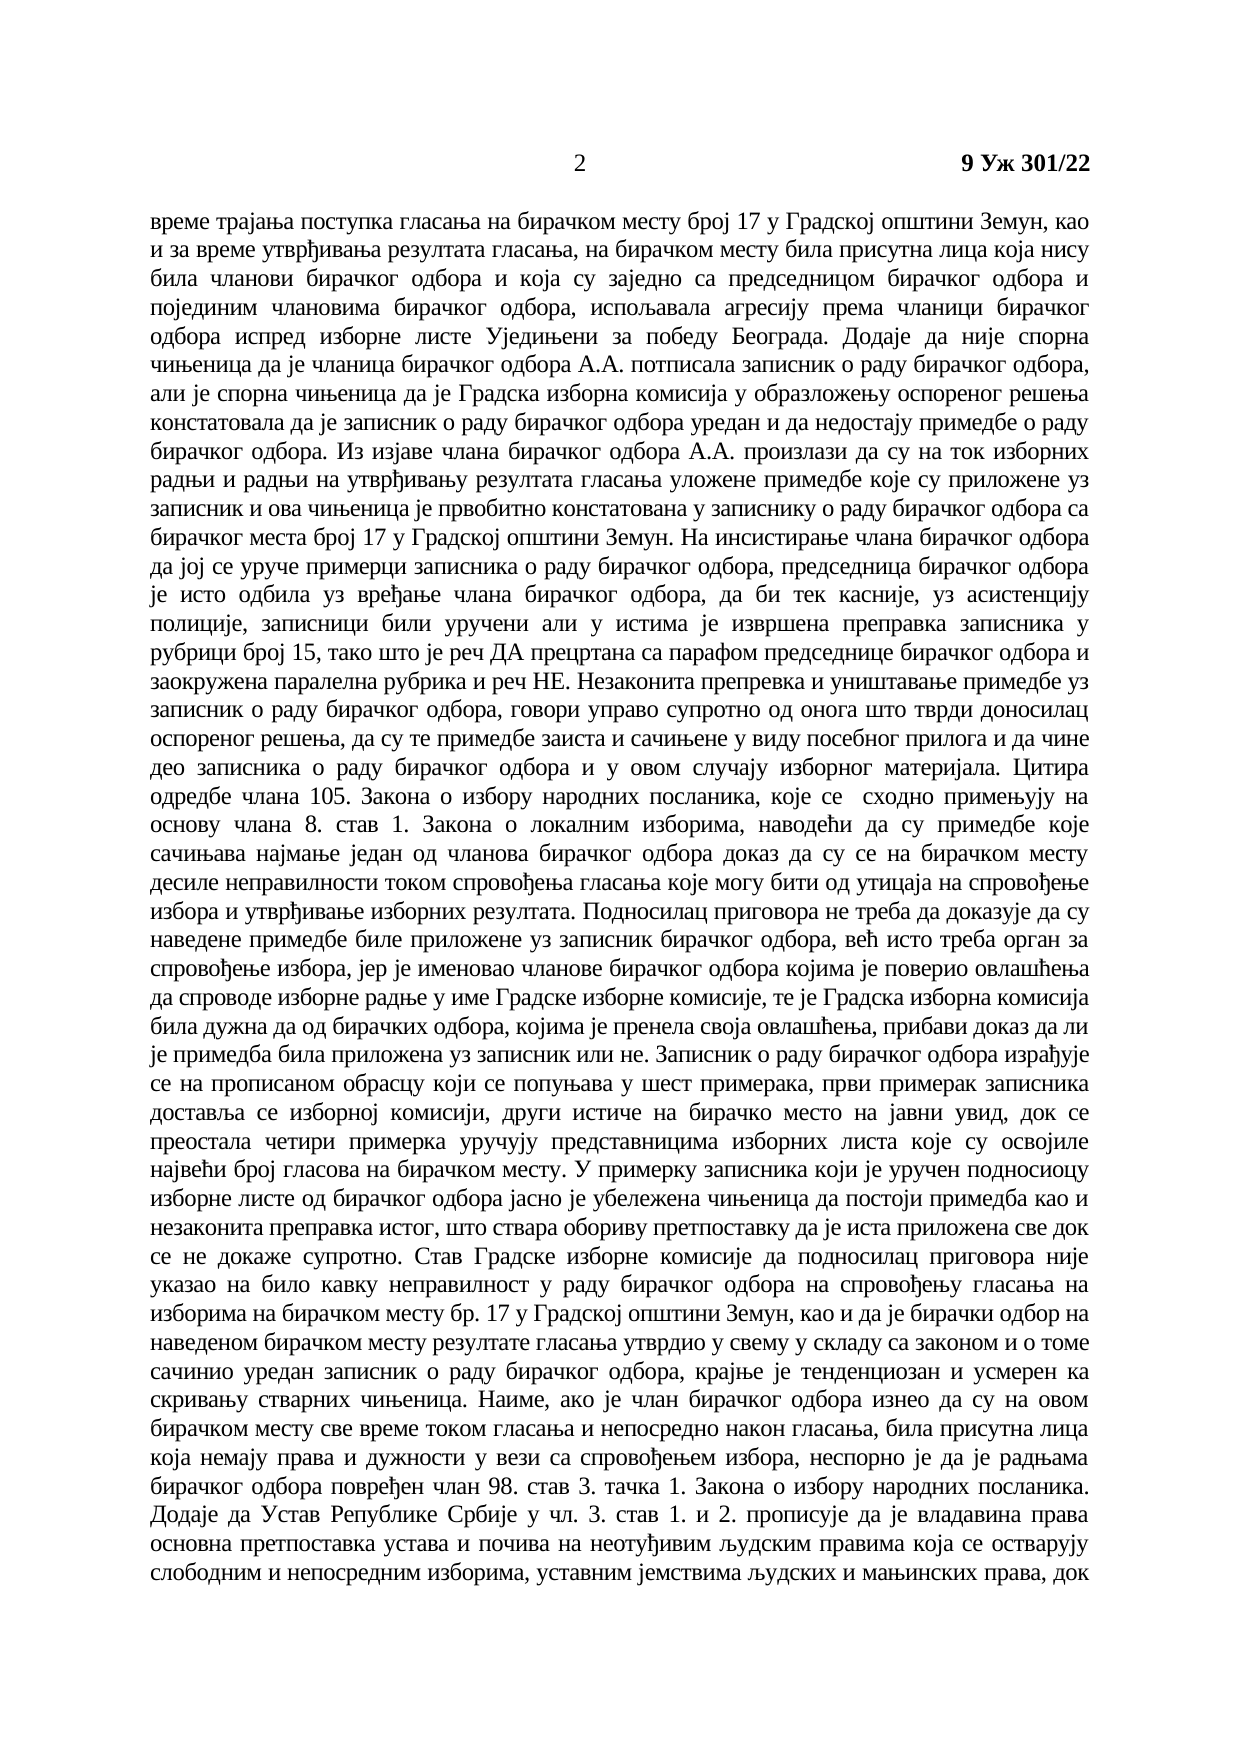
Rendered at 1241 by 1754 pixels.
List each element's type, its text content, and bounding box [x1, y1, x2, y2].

text време трајања поступка гласања на бирачком месту број 17 у Градској општини Земун, као и за време утврђивања резултата гласања, на бирачком месту била присутна лица која нису била чланови бирачког одбора и која су заједно са председницом бирачког одбора и појединим члановима бирачког одбора, испољавала агресију према чланици бирачког одбора испред изборне листе Уједињени за победу Београда. Додаје да није спорна чињеница да је чланица бирачког одбора А.А. потписала записник о раду бирачког одбора, али је спорна чињеница да је Градска изборна комисија у образложењу оспореног решења констатовала да је записник о раду бирачког одбора уредан и да недостају примедбе о раду бирачког одбора. Из изјаве члана бирачког одбора А.А. произлази да су на ток изборних радњи и радњи на утврђивању резултата гласања уложене примедбе које су приложене уз записник и ова чињеница је првобитно констатована у записнику о раду бирачког одбора са бирачког места број 17 у Градској општини Земун. На инсистирање члана бирачког одбора да јој се уруче примерци записника о раду бирачког одбора, председница бирачког одбора је исто одбила уз вређање члана бирачког одбора, да би тек касније, уз асистенцију полиције, записници били уручени али у истима је извршена преправка записника у рубрици број 15, тако што је реч ДА прецртана са парафом председнице бирачког одбора и заокружена паралелна рубрика и реч НЕ. Незаконита препревка и уништавање примедбе уз записник о раду бирачког одбора, говори управо супротно од онога што тврди доносилац оспореног решења, да су те примедбе заиста и сачињене у виду посебног прилога и да чине део записника о раду бирачког одбора и у овом случају изборног материјала. Цитира одредбе члана 105. Закона о избору народних посланика, које се сходно примењују на основу члана 8. став 1. Закона о локалним изборима, наводећи да су примедбе које сачињава најмање један од чланова бирачког одбора доказ да су се на бирачком месту десиле неправилности током спровођења гласања које могу бити од утицаја на спровођење избора и утврђивање изборних резултата. Подносилац приговора не треба да доказује да су наведене примедбе биле приложене уз записник бирачког одбора, већ исто треба орган за спровођење избора, јер је именовао чланове бирачког одбора којима је поверио овлашћења да спроводе изборне радње у име Градске изборне комисије, те је Градска изборна комисија била дужна да од бирачких одбора, којима је пренела своја овлашћења, прибави доказ да ли је примедба била приложена уз записник или не. Записник о раду бирачког одбора израђује се на прописаном обрасцу који се попуњава у шест примерака, први примерак записника доставља се изборној комисији, други истиче на бирачко место на јавни увид, док се преостала четири примерка уручују представницима изборних листа које су освојиле највећи број гласова на бирачком месту. У примерку записника који је уручен подносиоцу изборне листе од бирачког одбора јасно је убележена чињеница да постоји примедба као и незаконита преправка истог, што ствара обориву претпоставку да је иста приложена све док се не докаже супротно. Став Градске изборне комисије да подносилац приговора није указао на било кавку неправилност у раду бирачког одбора на спровођењу гласања на изборима на бирачком месту бр. 17 у Градској општини Земун, као и да је бирачки одбор на наведеном бирачком месту резултате гласања утврдио у свему у складу са законом и о томе сачинио уредан записник о раду бирачког одбора, крајње је тенденциозан и усмерен ка скривању стварних чињеница. Наиме, ако је члан бирачког одбора изнео да су на овом бирачком месту све време током гласања и непосредно након гласања, била присутна лица која немају права и дужности у вези са спровођењем избора, неспорно је да је радњама бирачког одбора повређен члан 98. став 3. тачка 1. Закона о избору народних посланика. Додаје да Устав Републике Србије у чл. 3. став 1. и 2. прописује да је владавина права основна претпоставка устава и почива на неотуђивим људским правима која се остварују слободним и непосредним изборима, уставним јемствима људских и мањинских права, док [150, 206, 1090, 1586]
